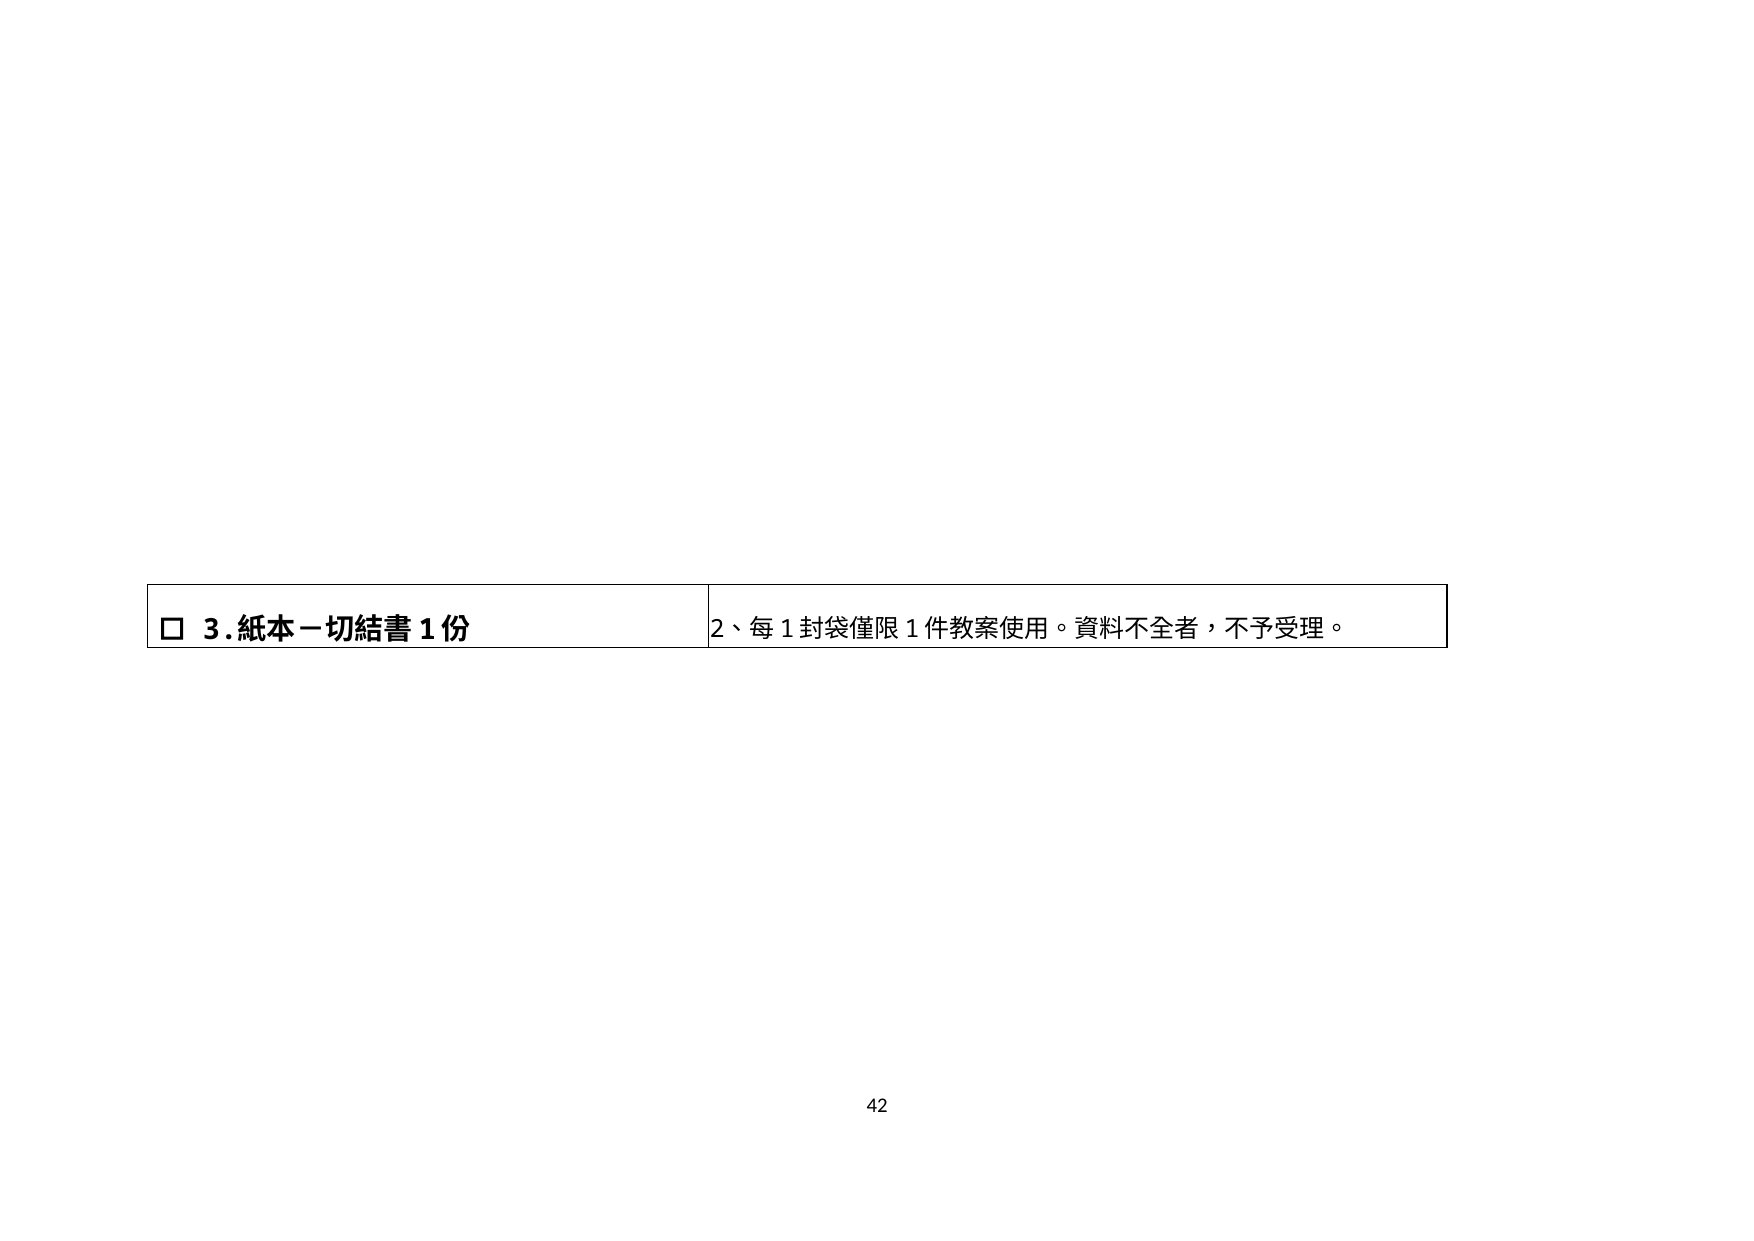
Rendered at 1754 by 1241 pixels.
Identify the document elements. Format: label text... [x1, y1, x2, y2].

table_header 注意： 左列各件請依左列順序，由上而下整理齊全，用迴紋針夾在右上角，請勿摺疊，應平放裝入此信封內。 每1封袋僅限1件教案使用。資料不全者，不予受理。 本封袋請以掛號郵件投遞，如以平信寄遞發生遺失或遲誤，而致無法報名，自行負責。 寄件前請再確認類別是否正確，以免影響權益。 [709, 585, 1446, 647]
table_cell  3.紙本－切結書1份 [148, 585, 708, 647]
